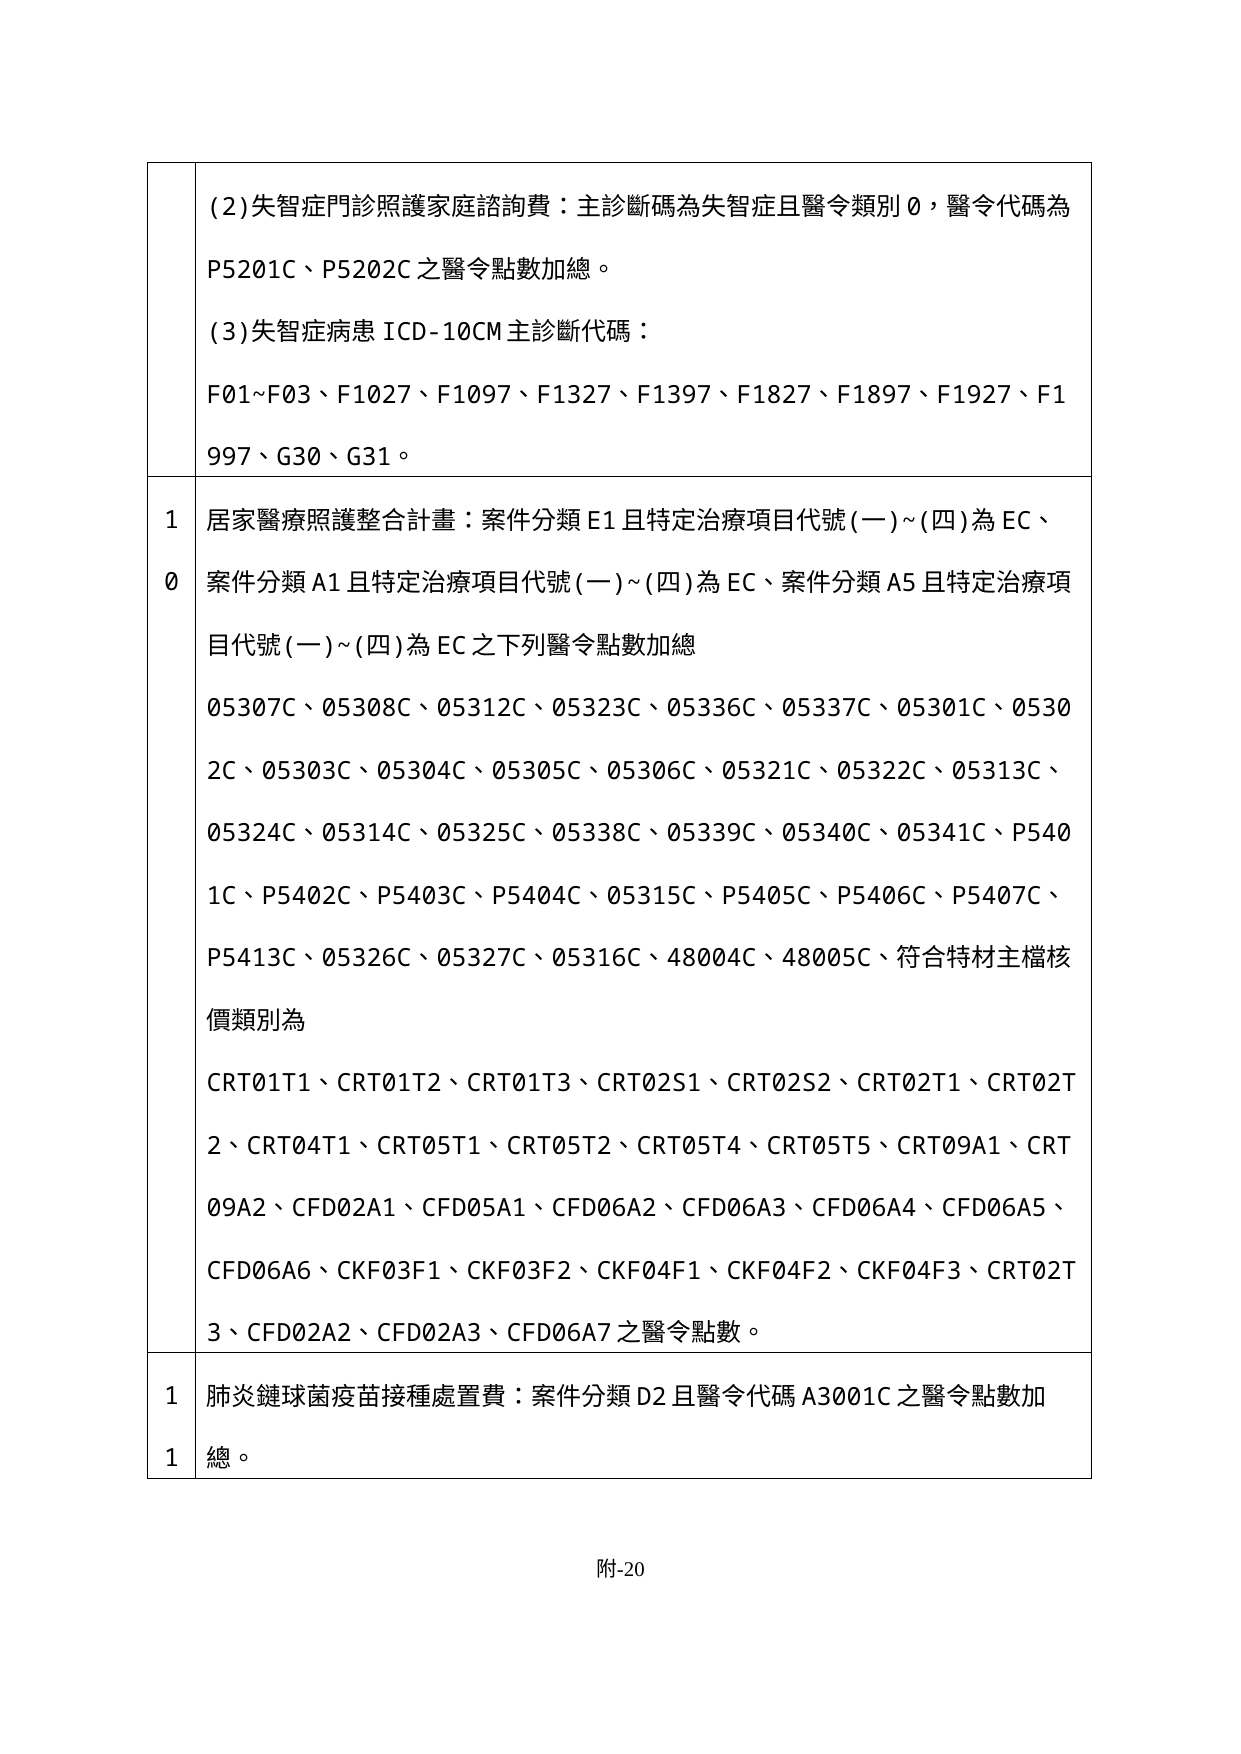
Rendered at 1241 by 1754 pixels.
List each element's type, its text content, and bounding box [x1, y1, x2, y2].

table_cell 肺炎鏈球菌疫苗接種處置費：案件分類D2且醫令代碼A3001C之醫令點數加總。 [196, 1353, 1091, 1478]
table_cell 11 [148, 1353, 195, 1478]
table_cell (2)失智症門診照護家庭諮詢費：主診斷碼為失智症且醫令類別0，醫令代碼為P5201C、P5202C之醫令點數加總。 (3)失智症病患ICD-10CM主診斷代碼：F01~F03、F1027、F1097、F1327、F1397、F1827、F1897、F1927、F1997、G30、G31。 [196, 163, 1091, 476]
table_cell [148, 163, 195, 476]
table_cell 10 [148, 477, 195, 1352]
table_cell 居家醫療照護整合計畫：案件分類E1且特定治療項目代號(一)~(四)為EC、案件分類A1且特定治療項目代號(一)~(四)為EC、案件分類A5且特定治療項目代號(一)~(四)為EC之下列醫令點數加總 05307C、05308C、05312C、05323C、05336C、05337C、05301C、05302C、05303C、05304C、05305C、05306C、05321C、05322C、05313C、05324C、05314C、05325C、05338C、05339C、05340C、05341C、P5401C、P5402C、P5403C、P5404C、05315C、P5405C、P5406C、P5407C、P5413C、05326C、05327C、05316C、48004C、48005C、符合特材主檔核價類別為CRT01T1、CRT01T2、CRT01T3、CRT02S1、CRT02S2、CRT02T1、CRT02T2、CRT04T1、CRT05T1、CRT05T2、CRT05T4、CRT05T5、CRT09A1、CRT09A2、CFD02A1、CFD05A1、CFD06A2、CFD06A3、CFD06A4、CFD06A5、CFD06A6、CKF03F1、CKF03F2、CKF04F1、CKF04F2、CKF04F3、CRT02T3、CFD02A2、CFD02A3、CFD06A7之醫令點數。 [196, 477, 1091, 1352]
